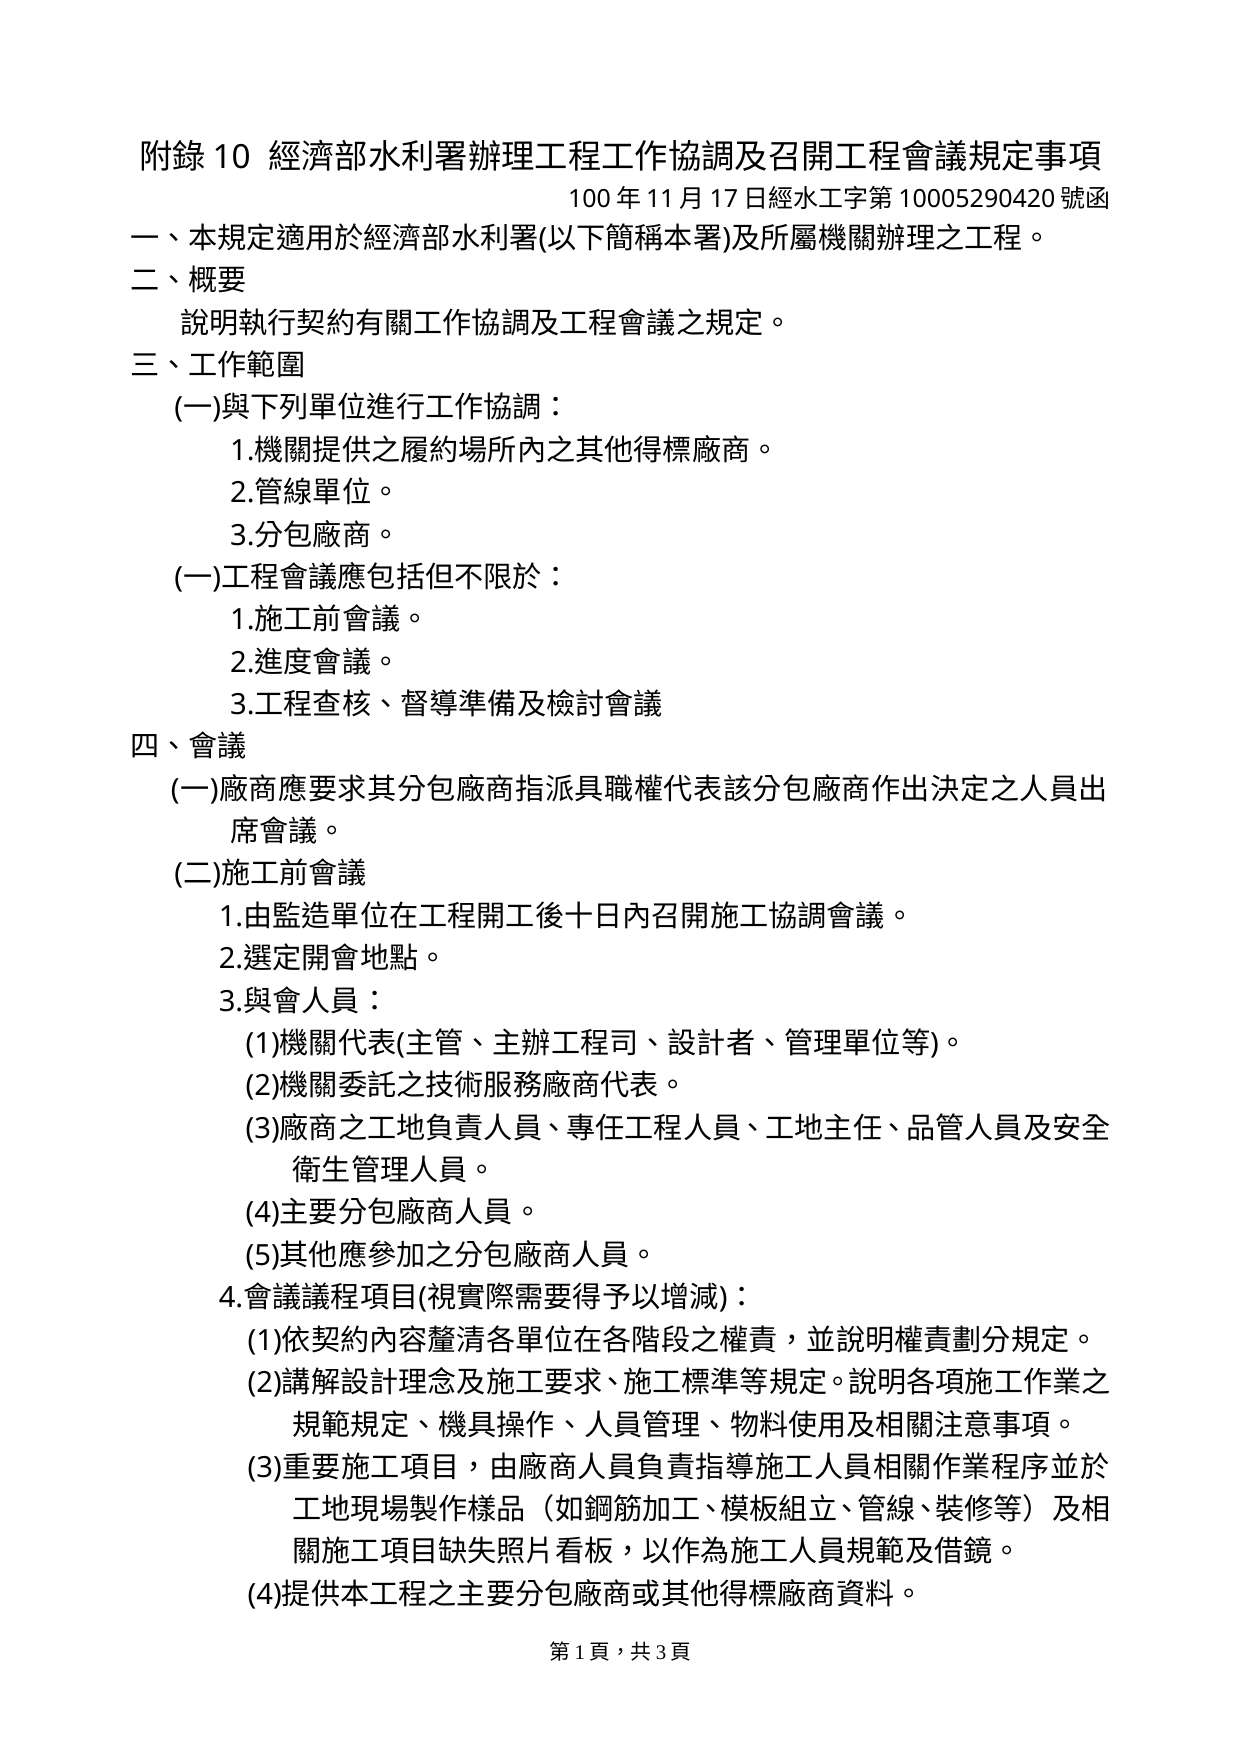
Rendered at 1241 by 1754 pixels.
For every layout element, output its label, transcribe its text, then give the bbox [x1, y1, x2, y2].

text 一、本規定適用於經濟部水利署(以下簡稱本署)及所屬機關辦理之工程。 [130, 214, 1110, 257]
text (2)講解設計理念及施工要求、施工標準等規定。說明各項施工作業之規範規定、機具操作、人員管理、物料使用及相關注意事項。 [247, 1359, 1110, 1443]
text 四、會議 [130, 723, 1110, 765]
text 2.管線單位。 [230, 469, 1110, 511]
text (2)機關委託之技術服務廠商代表。 [245, 1062, 1110, 1104]
text 3.與會人員： [218, 977, 1110, 1019]
text 3.工程查核、督導準備及檢討會議 [230, 681, 1110, 723]
text (1)機關代表(主管、主辦工程司、設計者、管理單位等)。 [245, 1019, 1110, 1062]
text 二、概要 [130, 257, 1110, 299]
text 1.由監造單位在工程開工後十日內召開施工協調會議。 [218, 892, 1110, 935]
text (一)工程會議應包括但不限於： [174, 553, 1110, 596]
text (4)主要分包廠商人員。 [245, 1189, 1110, 1231]
text (一)與下列單位進行工作協調： [174, 384, 1110, 426]
text 說明執行契約有關工作協調及工程會議之規定。 [180, 299, 1110, 342]
text 3.分包廠商。 [230, 511, 1110, 553]
text 4.會議議程項目(視實際需要得予以增減)： [218, 1274, 1110, 1316]
text (3)重要施工項目，由廠商人員負責指導施工人員相關作業程序並於工地現場製作樣品（如鋼筋加工、模板組立、管線、裝修等）及相關施工項目缺失照片看板，以作為施工人員規範及借鏡。 [247, 1443, 1110, 1570]
text 2.選定開會地點。 [218, 935, 1110, 977]
text (一)廠商應要求其分包廠商指派具職權代表該分包廠商作出決定之人員出席會議。 [171, 765, 1110, 850]
text (1)依契約內容釐清各單位在各階段之權責，並說明權責劃分規定。 [247, 1316, 1110, 1359]
text (4)提供本工程之主要分包廠商或其他得標廠商資料。 [247, 1570, 1110, 1613]
text 100年11月17日經水工字第10005290420號函 [130, 178, 1110, 214]
text (5)其他應參加之分包廠商人員。 [245, 1231, 1110, 1274]
text 1.機關提供之履約場所內之其他得標廠商。 [230, 426, 1110, 469]
text (二)施工前會議 [174, 850, 1110, 892]
text (3)廠商之工地負責人員、專任工程人員、工地主任、品管人員及安全衛生管理人員。 [245, 1104, 1110, 1189]
text 2.進度會議。 [230, 638, 1110, 681]
text 1.施工前會議。 [230, 596, 1110, 638]
text 附錄10 經濟部水利署辦理工程工作協調及召開工程會議規定事項 [130, 130, 1110, 178]
text 三、工作範圍 [130, 342, 1110, 384]
